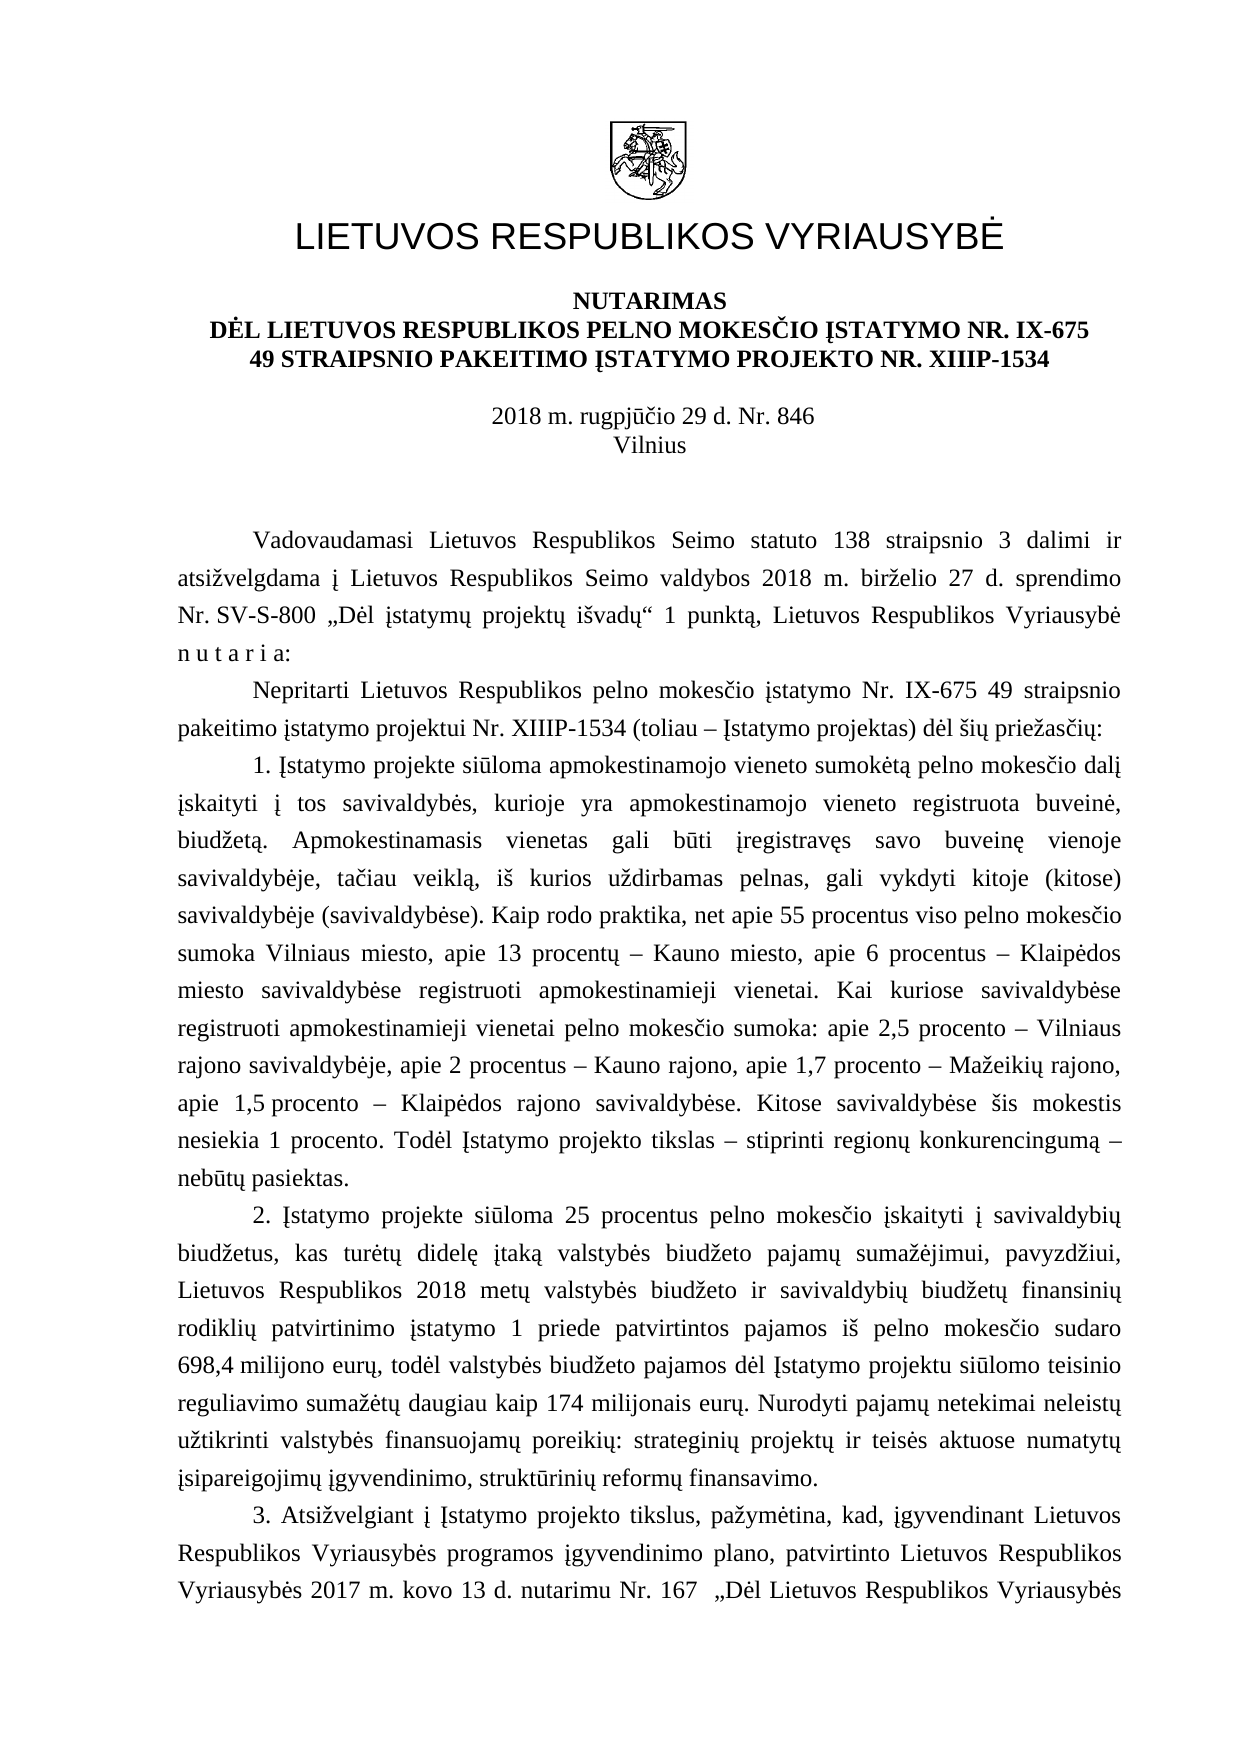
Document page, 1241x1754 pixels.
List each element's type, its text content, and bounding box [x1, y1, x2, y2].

text 2018 m. rugpjūčio 29 d. Nr. 846 [177, 401, 1122, 430]
text 3. Atsižvelgiant į Įstatymo projekto tikslus, pažymėtina, kad, įgyvendinant Lietuvos Respublikos Vyriausybės programos įgyvendinimo plano, patvirtinto Lietuvos Respublikos Vyriausybės 2017 m. kovo 13 d. nutarimu Nr. 167 „Dėl Lietuvos Respublikos Vyriausybės [177, 1491, 1122, 1604]
text 2. Įstatymo projekte siūloma 25 procentus pelno mokesčio įskaityti į savivaldybių biudžetus, kas turėtų didelę įtaką valstybės biudžeto pajamų sumažėjimui, pavyzdžiui, Lietuvos Respublikos 2018 metų valstybės biudžeto ir savivaldybių biudžetų finansinių rodiklių patvirtinimo įstatymo 1 priede patvirtintos pajamos iš pelno mokesčio sudaro 698,4 milijono eurų, todėl valstybės biudžeto pajamos dėl Įstatymo projektu siūlomo teisinio reguliavimo sumažėtų daugiau kaip 174 milijonais eurų. Nurodyti pajamų netekimai neleistų užtikrinti valstybės finansuojamų poreikių: strateginių projektų ir teisės aktuose numatytų įsipareigojimų įgyvendinimo, struktūrinių reformų finansavimo. [177, 1191, 1122, 1491]
text nutarimas [177, 286, 1122, 315]
text Vilnius [177, 430, 1122, 459]
text Nepritarti Lietuvos Respublikos pelno mokesčio įstatymo Nr. IX-675 49 straipsnio pakeitimo įstatymo projektui Nr. XIIIP-1534 (toliau – Įstatymo projektas) dėl šių priežasčių: [177, 666, 1122, 741]
text Lietuvos Respublikos Vyriausybė [177, 214, 1122, 258]
text Vadovaudamasi Lietuvos Respublikos Seimo statuto 138 straipsnio 3 dalimi ir atsižvelgdama į Lietuvos Respublikos Seimo valdybos 2018 m. birželio 27 d. sprendimo Nr. SV-S-800 „Dėl įstatymų projektų išvadų“ 1 punktą, Lietuvos Respublikos Vyriausybė nutaria: [177, 516, 1122, 666]
text DĖL LIETUVOS RESPUBLIKOS PELNO MOKESČIO įstatymo NR. IX-675 49 STRAIPSNIO pakeitimo ĮSTATYMO PROJEKTO NR. XIIIp-1534 [177, 315, 1122, 373]
text 1. Įstatymo projekte siūloma apmokestinamojo vieneto sumokėtą pelno mokesčio dalį įskaityti į tos savivaldybės, kurioje yra apmokestinamojo vieneto registruota buveinė, biudžetą. Apmokestinamasis vienetas gali būti įregistravęs savo buveinę vienoje savivaldybėje, tačiau veiklą, iš kurios uždirbamas pelnas, gali vykdyti kitoje (kitose) savivaldybėje (savivaldybėse). Kaip rodo praktika, net apie 55 procentus viso pelno mokesčio sumoka Vilniaus miesto, apie 13 procentų – Kauno miesto, apie 6 procentus – Klaipėdos miesto savivaldybėse registruoti apmokestinamieji vienetai. Kai kuriose savivaldybėse registruoti apmokestinamieji vienetai pelno mokesčio sumoka: apie 2,5 procento – Vilniaus rajono savivaldybėje, apie 2 procentus – Kauno rajono, apie 1,7 procento – Mažeikių rajono, apie 1,5 procento – Klaipėdos rajono savivaldybėse. Kitose savivaldybėse šis mokestis nesiekia 1 procento. Todėl Įstatymo projekto tikslas – stiprinti regionų konkurencingumą – nebūtų pasiektas. [177, 741, 1122, 1191]
